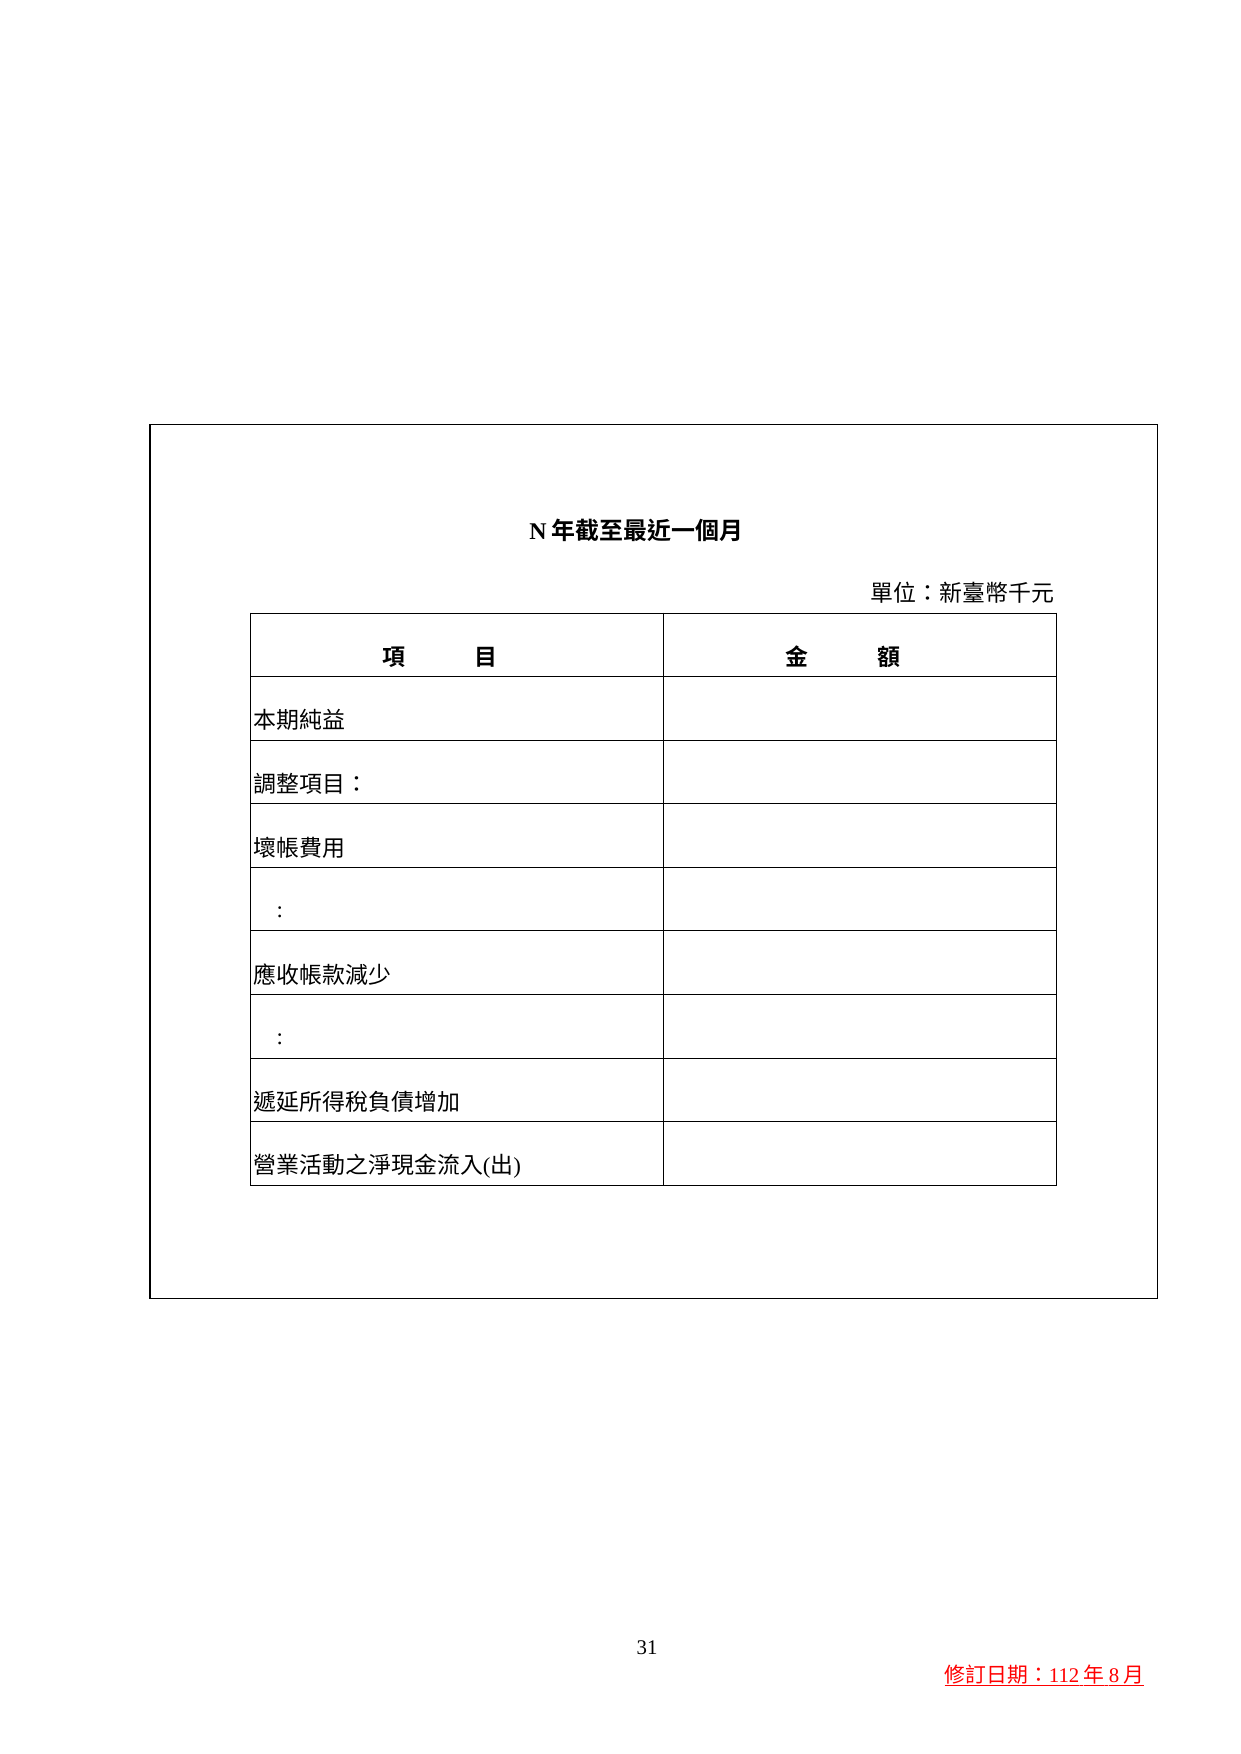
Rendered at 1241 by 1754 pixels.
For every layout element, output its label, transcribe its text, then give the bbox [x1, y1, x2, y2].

table_cell [664, 995, 1056, 1057]
table_cell [664, 677, 1056, 740]
table_cell [664, 1059, 1056, 1121]
table_cell : [251, 868, 663, 930]
table_cell [664, 804, 1056, 867]
table_cell 壞帳費用 [251, 804, 663, 867]
table_cell 調整項目： [251, 741, 663, 803]
table_header 金 額 [664, 614, 1056, 676]
table_cell 本期純益 [251, 677, 663, 740]
table_cell 遞延所得稅負債增加 [251, 1059, 663, 1121]
table_cell [664, 1122, 1056, 1184]
table_cell [664, 931, 1056, 994]
table_cell : [251, 995, 663, 1057]
table_cell N年截至最近一個月 單位：新臺幣千元 [151, 425, 1157, 1298]
table_cell 營業活動之淨現金流入(出) [251, 1122, 663, 1184]
table_header 項 目 [251, 614, 663, 676]
table_cell [664, 741, 1056, 803]
table_cell [664, 868, 1056, 930]
table_cell 應收帳款減少 [251, 931, 663, 994]
